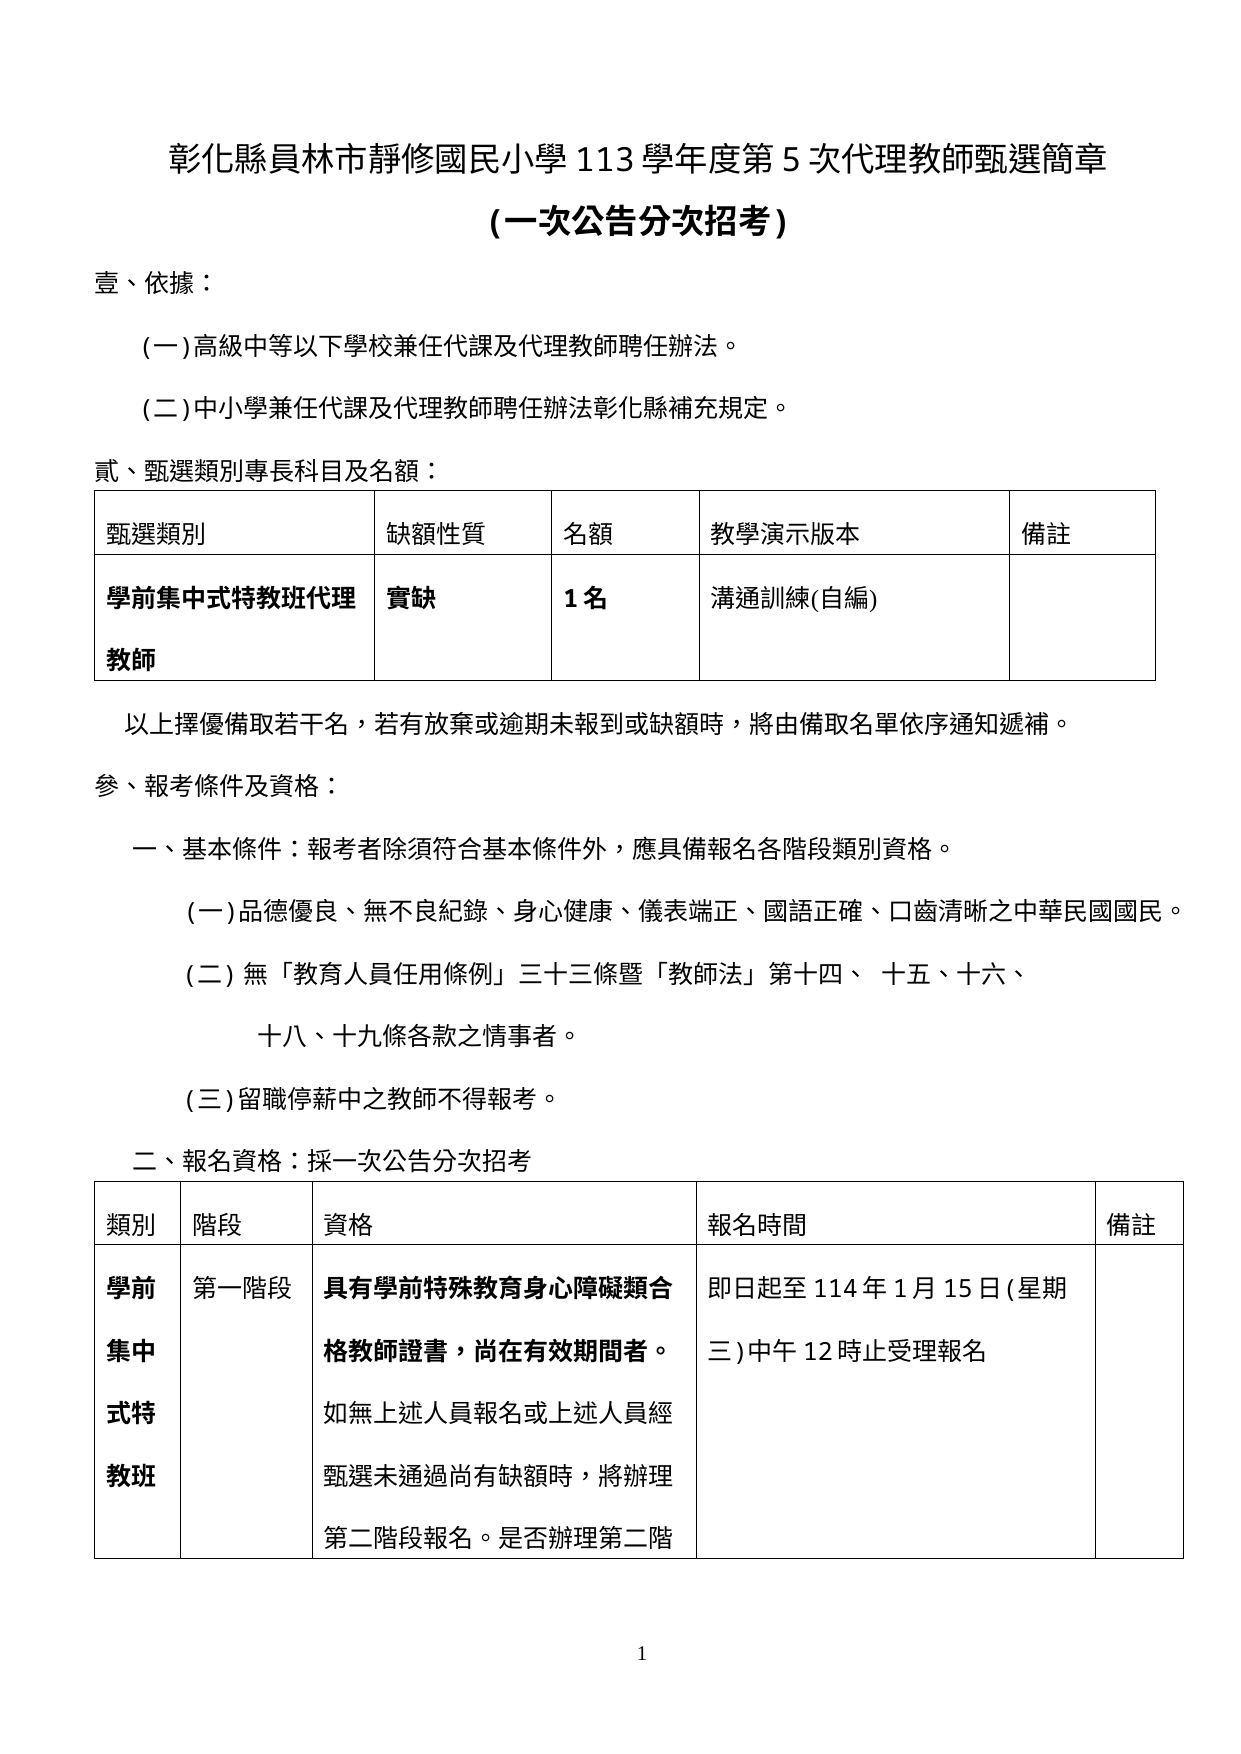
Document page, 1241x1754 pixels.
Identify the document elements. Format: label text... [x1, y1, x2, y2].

table_cell 具有學前特殊教育身心障礙類合格教師證書，尚在有效期間者。 如無上述人員報名或上述人員經甄選未通過尚有缺額時，將辦理第二階段報名。是否辦理第二階 [313, 1245, 696, 1558]
text (一次公告分次招考) [94, 177, 1181, 240]
text (二)中小學兼任代課及代理教師聘任辦法彰化縣補充規定。 [139, 365, 1181, 427]
table_header 備註 [1096, 1182, 1183, 1244]
table_header 甄選類別 [95, 491, 374, 553]
table_cell 實缺 [375, 555, 551, 679]
table_header 缺額性質 [375, 491, 551, 553]
table_cell 即日起至114年1月15日(星期三)中午12時止受理報名 [697, 1245, 1095, 1558]
text 壹、依據： [94, 240, 1181, 302]
text 二、報名資格：採一次公告分次招考 [94, 1118, 1181, 1181]
text (二) 無「教育人員任用條例」三十三條暨「教師法」第十四、 十五、十六、 [94, 931, 1181, 993]
table_cell 溝通訓練(自編) [700, 555, 1009, 679]
text 以上擇優備取若干名，若有放棄或逾期未報到或缺額時，將由備取名單依序通知遞補。 [124, 681, 1181, 743]
table_header 備註 [1010, 491, 1155, 553]
table_header 教學演示版本 [700, 491, 1009, 553]
text (一)高級中等以下學校兼任代課及代理教師聘任辦法。 [139, 302, 1181, 365]
text 參、報考條件及資格： [94, 743, 1181, 806]
table_header 階段 [181, 1182, 312, 1244]
table_cell [1010, 555, 1155, 679]
text 貳、甄選類別專長科目及名額： [94, 427, 1181, 490]
table_header 資格 [313, 1182, 696, 1244]
text 一、基本條件：報考者除須符合基本條件外，應具備報名各階段類別資格。 [94, 806, 1181, 868]
text 十八、十九條各款之情事者。 [94, 993, 1181, 1056]
text (一)品德優良、無不良紀錄、身心健康、儀表端正、國語正確、口齒清晰之中華民國國民。 [94, 868, 1181, 931]
table_header 類別 [95, 1182, 180, 1244]
text 彰化縣員林市靜修國民小學113學年度第5次代理教師甄選簡章 [94, 115, 1181, 177]
table_cell 學前集中式特教班 [95, 1245, 180, 1558]
table_header 名額 [552, 491, 699, 553]
text (三)留職停薪中之教師不得報考。 [94, 1056, 1181, 1118]
table_cell 學前集中式特教班代理教師 [95, 555, 374, 679]
table_cell 1名 [552, 555, 699, 679]
table_cell 第一階段 [181, 1245, 312, 1558]
table_header 報名時間 [697, 1182, 1095, 1244]
table_cell [1096, 1245, 1183, 1558]
